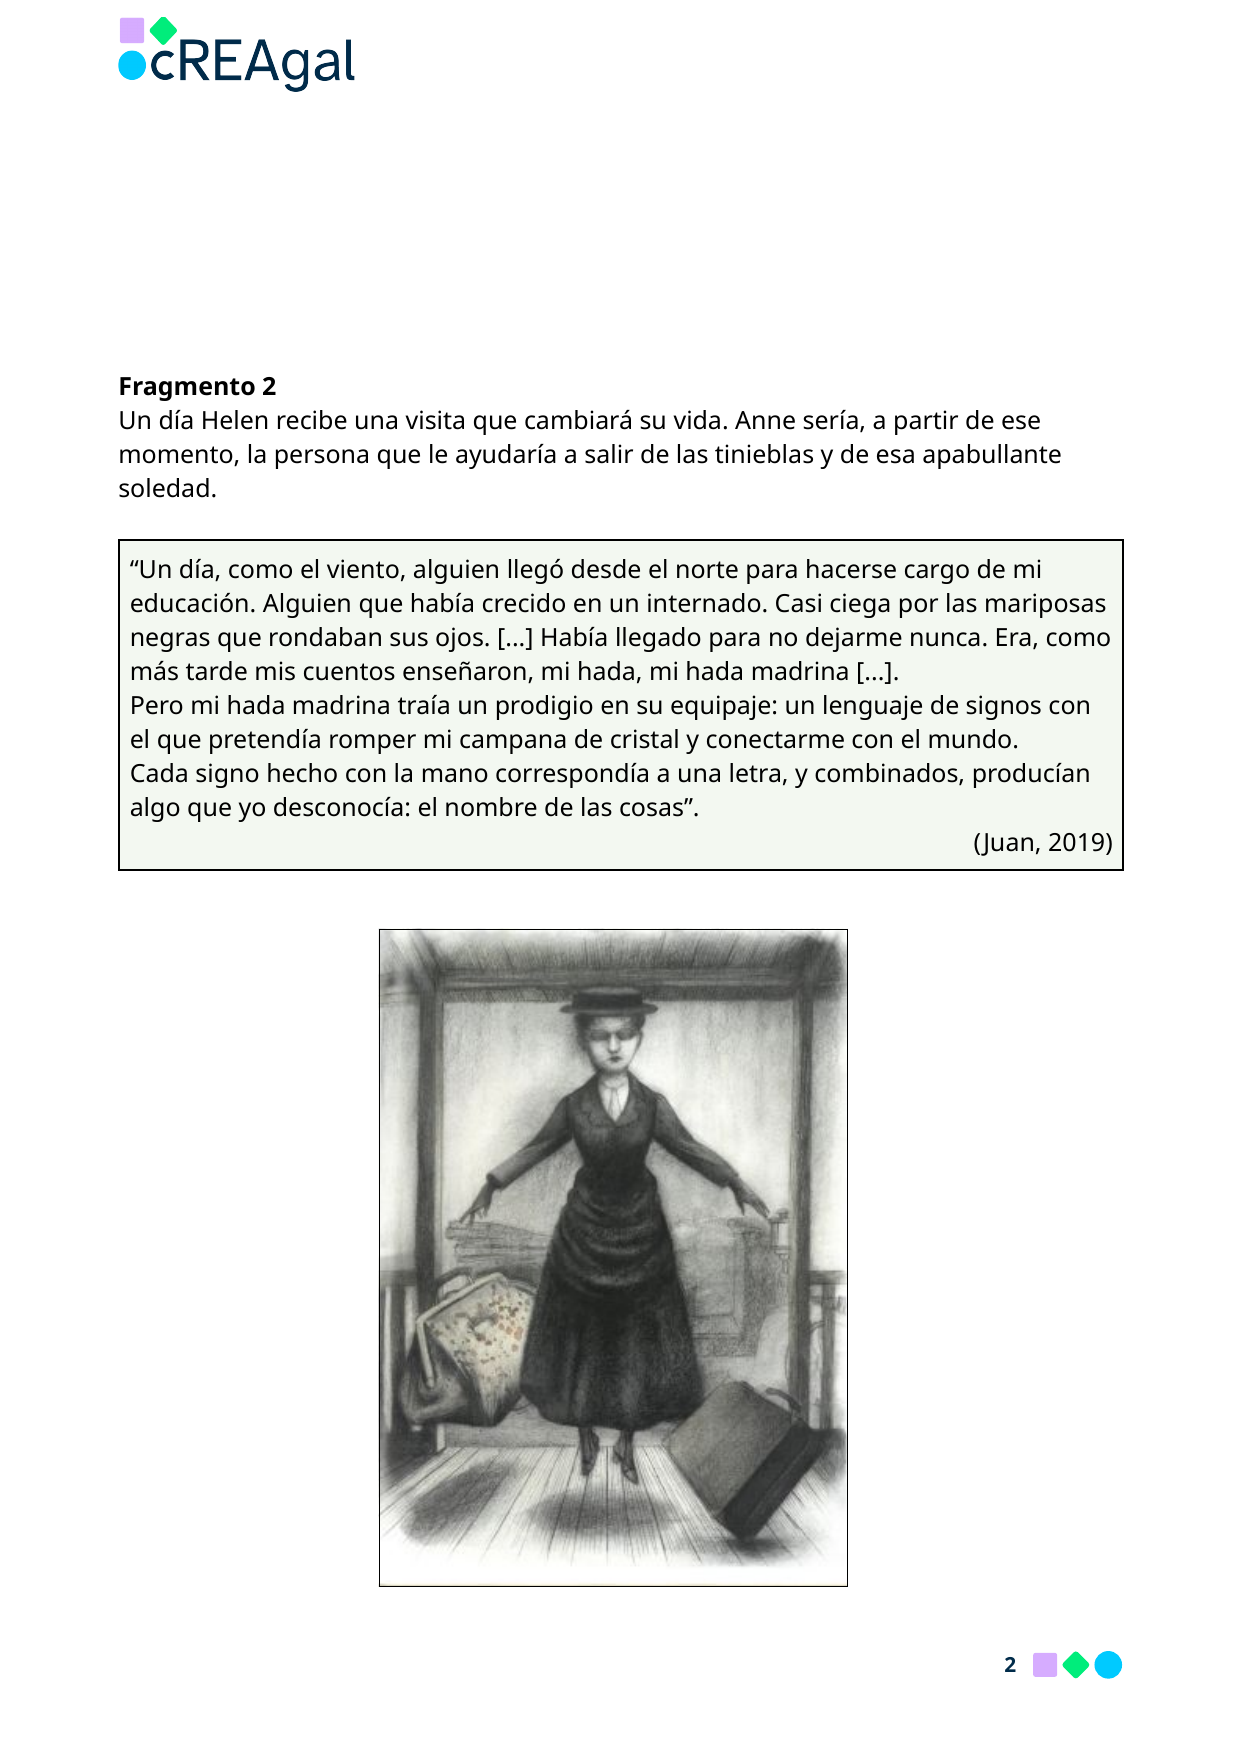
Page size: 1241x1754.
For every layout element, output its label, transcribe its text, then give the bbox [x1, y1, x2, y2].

text Fragmento 2 [118, 369, 1122, 403]
text Un día Helen recibe una visita que cambiará su vida. Anne sería, a partir de ese momento, la persona que le ayudaría a salir de las tinieblas y de esa apabullante soledad. [118, 403, 1122, 505]
picture [380, 930, 847, 1586]
table_header “Un día, como el viento, alguien llegó desde el norte para hacerse cargo de mi educación. Alguien que había crecido en un internado. Casi ciega por las mariposas negras que rondaban sus ojos. [...] Había llegado para no dejarme nunca. Era, como más tarde mis cuentos enseñaron, mi hada, mi hada madrina [...]. Pero mi hada madrina traía un prodigio en su equipaje: un lenguaje de signos con el que pretendía romper mi campana de cristal y conectarme con el mundo. Cada signo hecho con la mano correspondía a una letra, y combinados, producían algo que yo desconocía: el nombre de las cosas”. (Juan, 2019) [120, 541, 1122, 869]
picture [118, 17, 355, 92]
